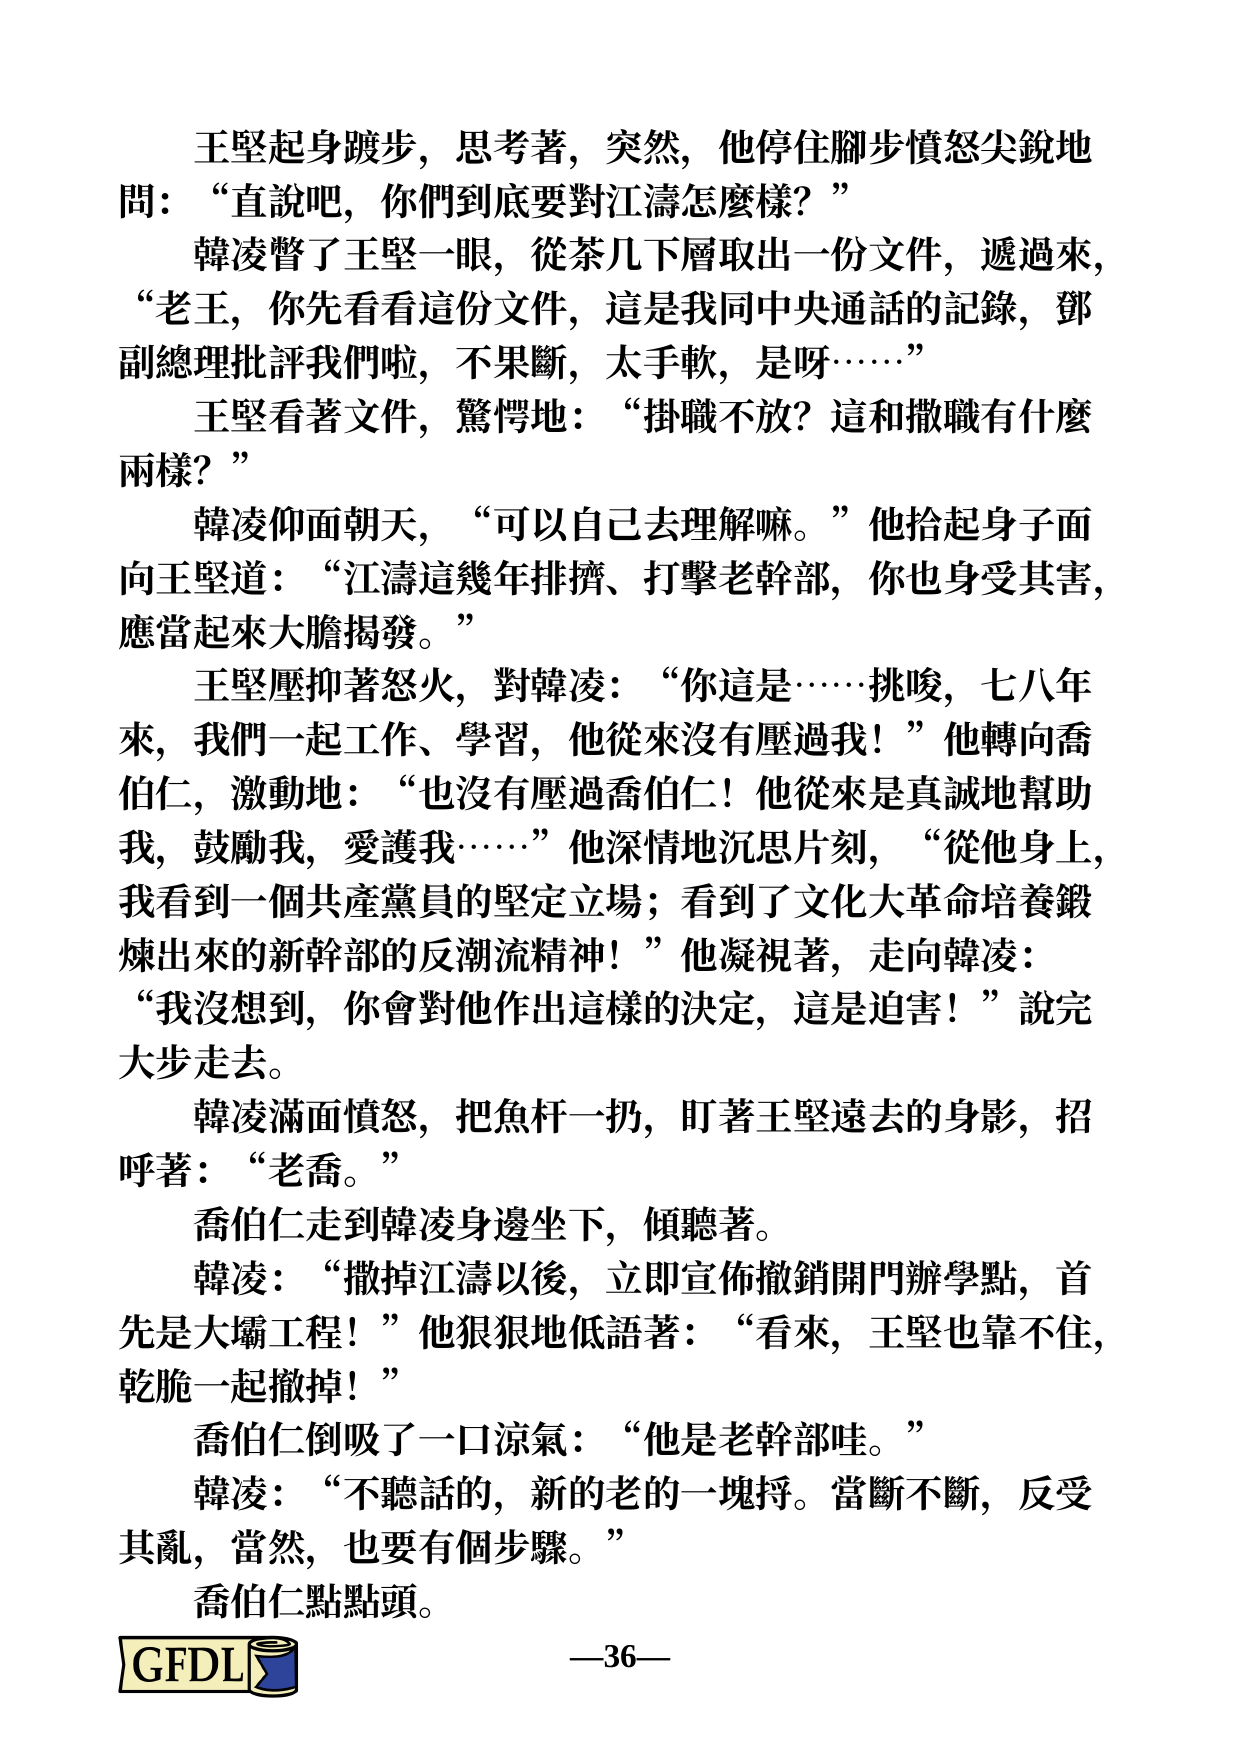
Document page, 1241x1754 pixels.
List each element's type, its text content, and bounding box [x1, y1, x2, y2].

text 王堅起身踱步，思考著，突然，他停住腳步憤怒尖銳地問：“直說吧，你們到底要對江濤怎麼樣？” [118, 118, 1122, 226]
text 韓凌滿面憤怒，把魚杆一扔，盯著王堅遠去的身影，招呼著：“老喬。” [118, 1087, 1122, 1195]
text 韓凌：“不聽話的，新的老的一塊捋。當斷不斷，反受其亂，當然，也要有個步驟。” [118, 1464, 1122, 1572]
text 喬伯仁點點頭。 [118, 1572, 1122, 1626]
text 王堅看著文件，驚愕地：“掛職不放？這和撒職有什麼兩樣？” [118, 387, 1122, 495]
text 韓凌：“撒掉江濤以後，立即宣佈撤銷開門辦學點，首先是大壩工程！”他狠狠地低語著：“看來，王堅也靠不住，乾脆一起撤掉！” [118, 1249, 1122, 1411]
text 韓凌瞥了王堅一眼，從茶几下層取出一份文件，遞過來，“老王，你先看看這份文件，這是我同中央通話的記錄，鄧副總理批評我們啦，不果斷，太手軟，是呀……” [118, 226, 1122, 387]
text 韓凌仰面朝天，“可以自己去理解嘛。”他拾起身子面向王堅道：“江濤這幾年排擠、打擊老幹部，你也身受其害，應當起來大膽揭發。” [118, 495, 1122, 657]
picture [117, 1635, 299, 1698]
text 喬伯仁走到韓凌身邊坐下，傾聽著。 [118, 1195, 1122, 1249]
text 喬伯仁倒吸了一口涼氣：“他是老幹部哇。” [118, 1411, 1122, 1464]
text 王堅壓抑著怒火，對韓凌：“你這是……挑唆，七八年來，我們一起工作、學習，他從來沒有壓過我！”他轉向喬伯仁，激動地：“也沒有壓過喬伯仁！他從來是真誠地幫助我，鼓勵我，愛護我……”他深情地沉思片刻，“從他身上，我看到一個共產黨員的堅定立場；看到了文化大革命培養鍛煉出來的新幹部的反潮流精神！”他凝視著，走向韓凌：“我沒想到，你會對他作出這樣的決定，這是迫害！”說完大步走去。 [118, 657, 1122, 1087]
